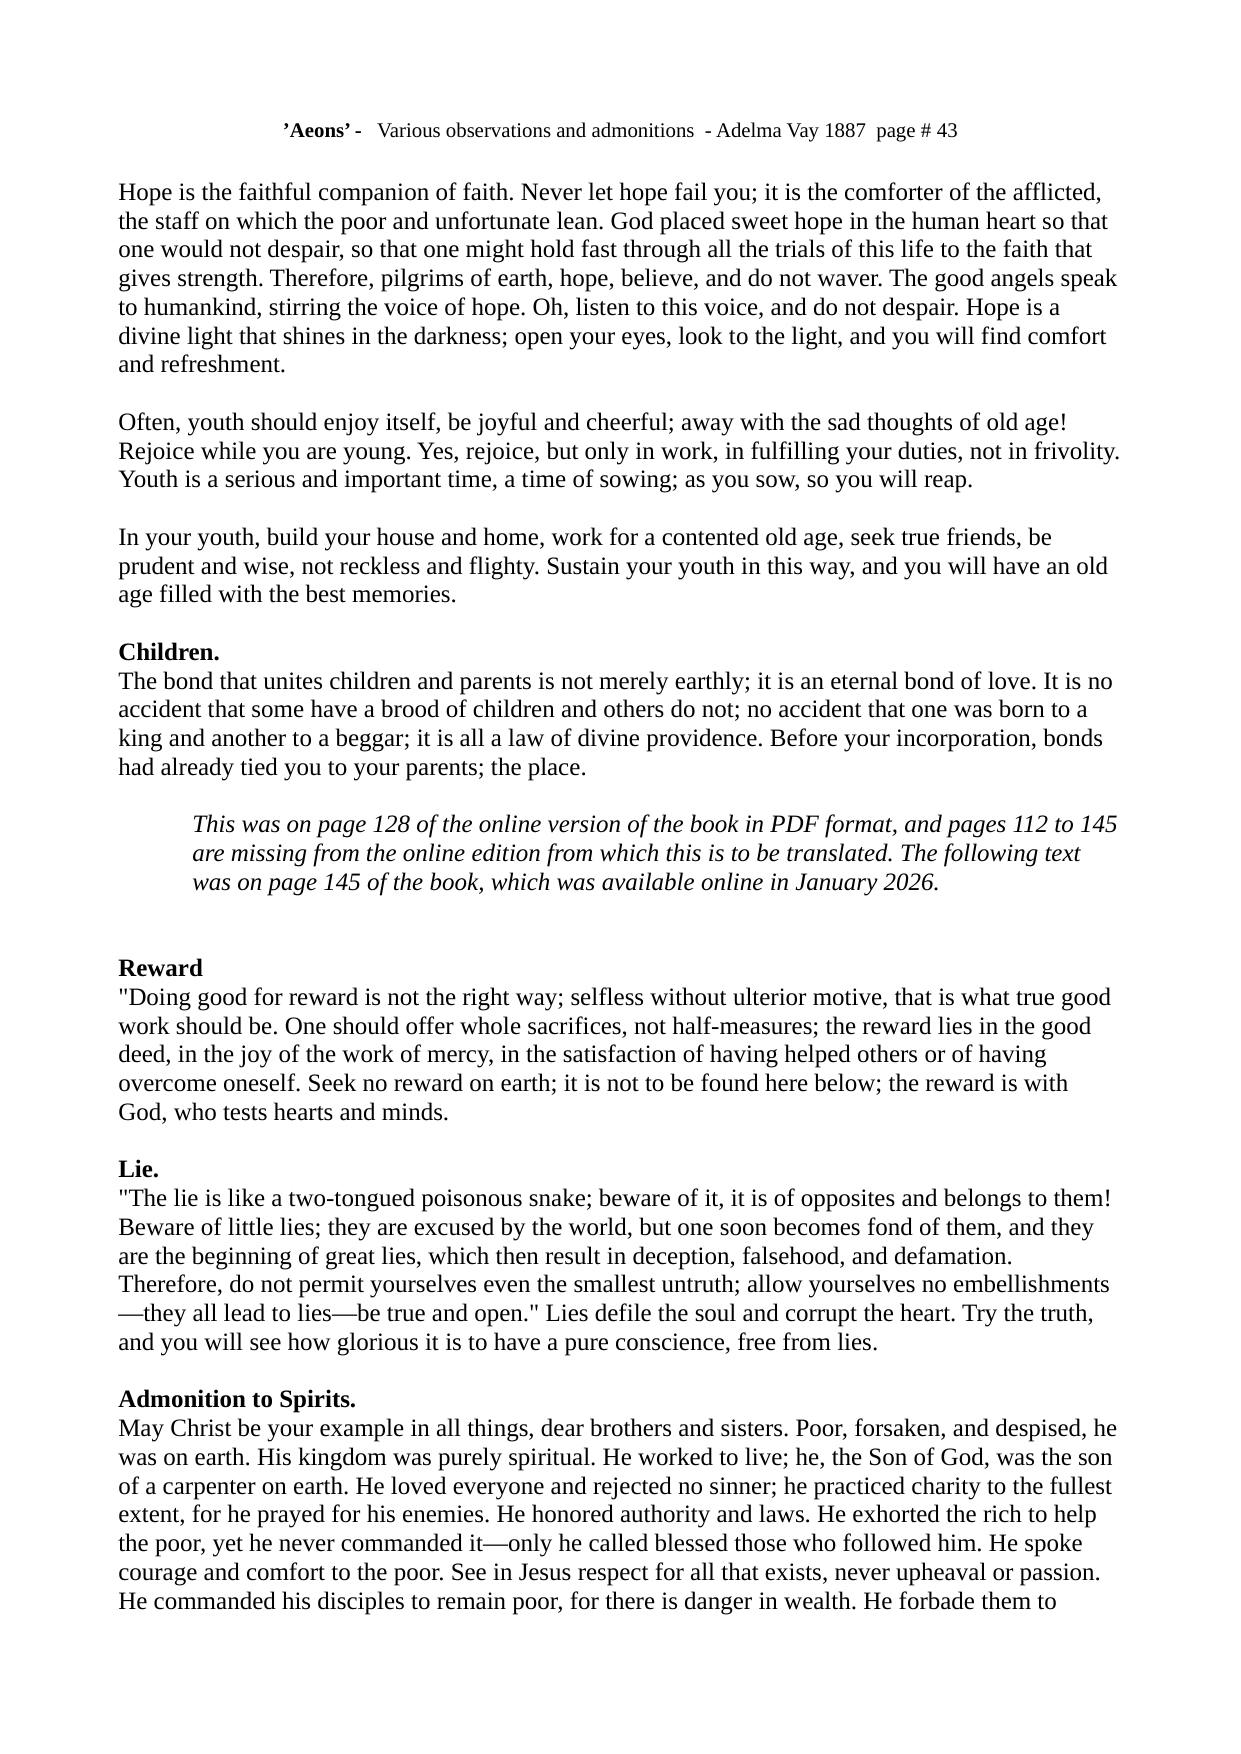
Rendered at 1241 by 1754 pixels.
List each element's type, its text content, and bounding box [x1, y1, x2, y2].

text This was on page 128 of the online version of the book in PDF format, and pages 112 to 145 are missing from the online edition from which this is to be translated. The following text was on page 145 of the book, which was available online in January 2026. [192, 809, 1122, 896]
text In your youth, build your house and home, work for a contented old age, seek true friends, be prudent and wise, not reckless and flighty. Sustain your youth in this way, and you will have an old age filled with the best memories. [118, 522, 1122, 608]
text Children. [118, 637, 1122, 666]
text Hope is the faithful companion of faith. Never let hope fail you; it is the comforter of the afflicted, the staff on which the poor and unfortunate lean. God placed sweet hope in the human heart so that one would not despair, so that one might hold fast through all the trials of this life to the faith that gives strength. Therefore, pilgrims of earth, hope, believe, and do not waver. The good angels speak to humankind, stirring the voice of hope. Oh, listen to this voice, and do not despair. Hope is a divine light that shines in the darkness; open your eyes, look to the light, and you will find comfort and refreshment. [118, 177, 1122, 378]
text Lie. [118, 1154, 1122, 1183]
text May Christ be your example in all things, dear brothers and sisters. Poor, forsaken, and despised, he was on earth. His kingdom was purely spiritual. He worked to live; he, the Son of God, was the son of a carpenter on earth. He loved everyone and rejected no sinner; he practiced charity to the fullest extent, for he prayed for his enemies. He honored authority and laws. He exhorted the rich to help the poor, yet he never commanded it—only he called blessed those who followed him. He spoke courage and comfort to the poor. See in Jesus respect for all that exists, never upheaval or passion. He commanded his disciples to remain poor, for there is danger in wealth. He forbade them to [118, 1413, 1122, 1614]
text "Doing good for reward is not the right way; selfless without ulterior motive, that is what true good work should be. One should offer whole sacrifices, not half-measures; the reward lies in the good deed, in the joy of the work of mercy, in the satisfaction of having helped others or of having overcome oneself. Seek no reward on earth; it is not to be found here below; the reward is with God, who tests hearts and minds. [118, 982, 1122, 1126]
text Often, youth should enjoy itself, be joyful and cheerful; away with the sad thoughts of old age! Rejoice while you are young. Yes, rejoice, but only in work, in fulfilling your duties, not in frivolity. Youth is a serious and important time, a time of sowing; as you sow, so you will reap. [118, 407, 1122, 493]
text "The lie is like a two-tongued poisonous snake; beware of it, it is of opposites and belongs to them! Beware of little lies; they are excused by the world, but one soon becomes fond of them, and they are the beginning of great lies, which then result in deception, falsehood, and defamation. Therefore, do not permit yourselves even the smallest untruth; allow yourselves no embellishments—they all lead to lies—be true and open." Lies defile the soul and corrupt the heart. Try the truth, and you will see how glorious it is to have a pure conscience, free from lies. [118, 1183, 1122, 1356]
text Reward [118, 953, 1122, 982]
text The bond that unites children and parents is not merely earthly; it is an eternal bond of love. It is no accident that some have a brood of children and others do not; no accident that one was born to a king and another to a beggar; it is all a law of divine providence. Before your incorporation, bonds had already tied you to your parents; the place. [118, 666, 1122, 781]
text Admonition to Spirits. [118, 1384, 1122, 1413]
